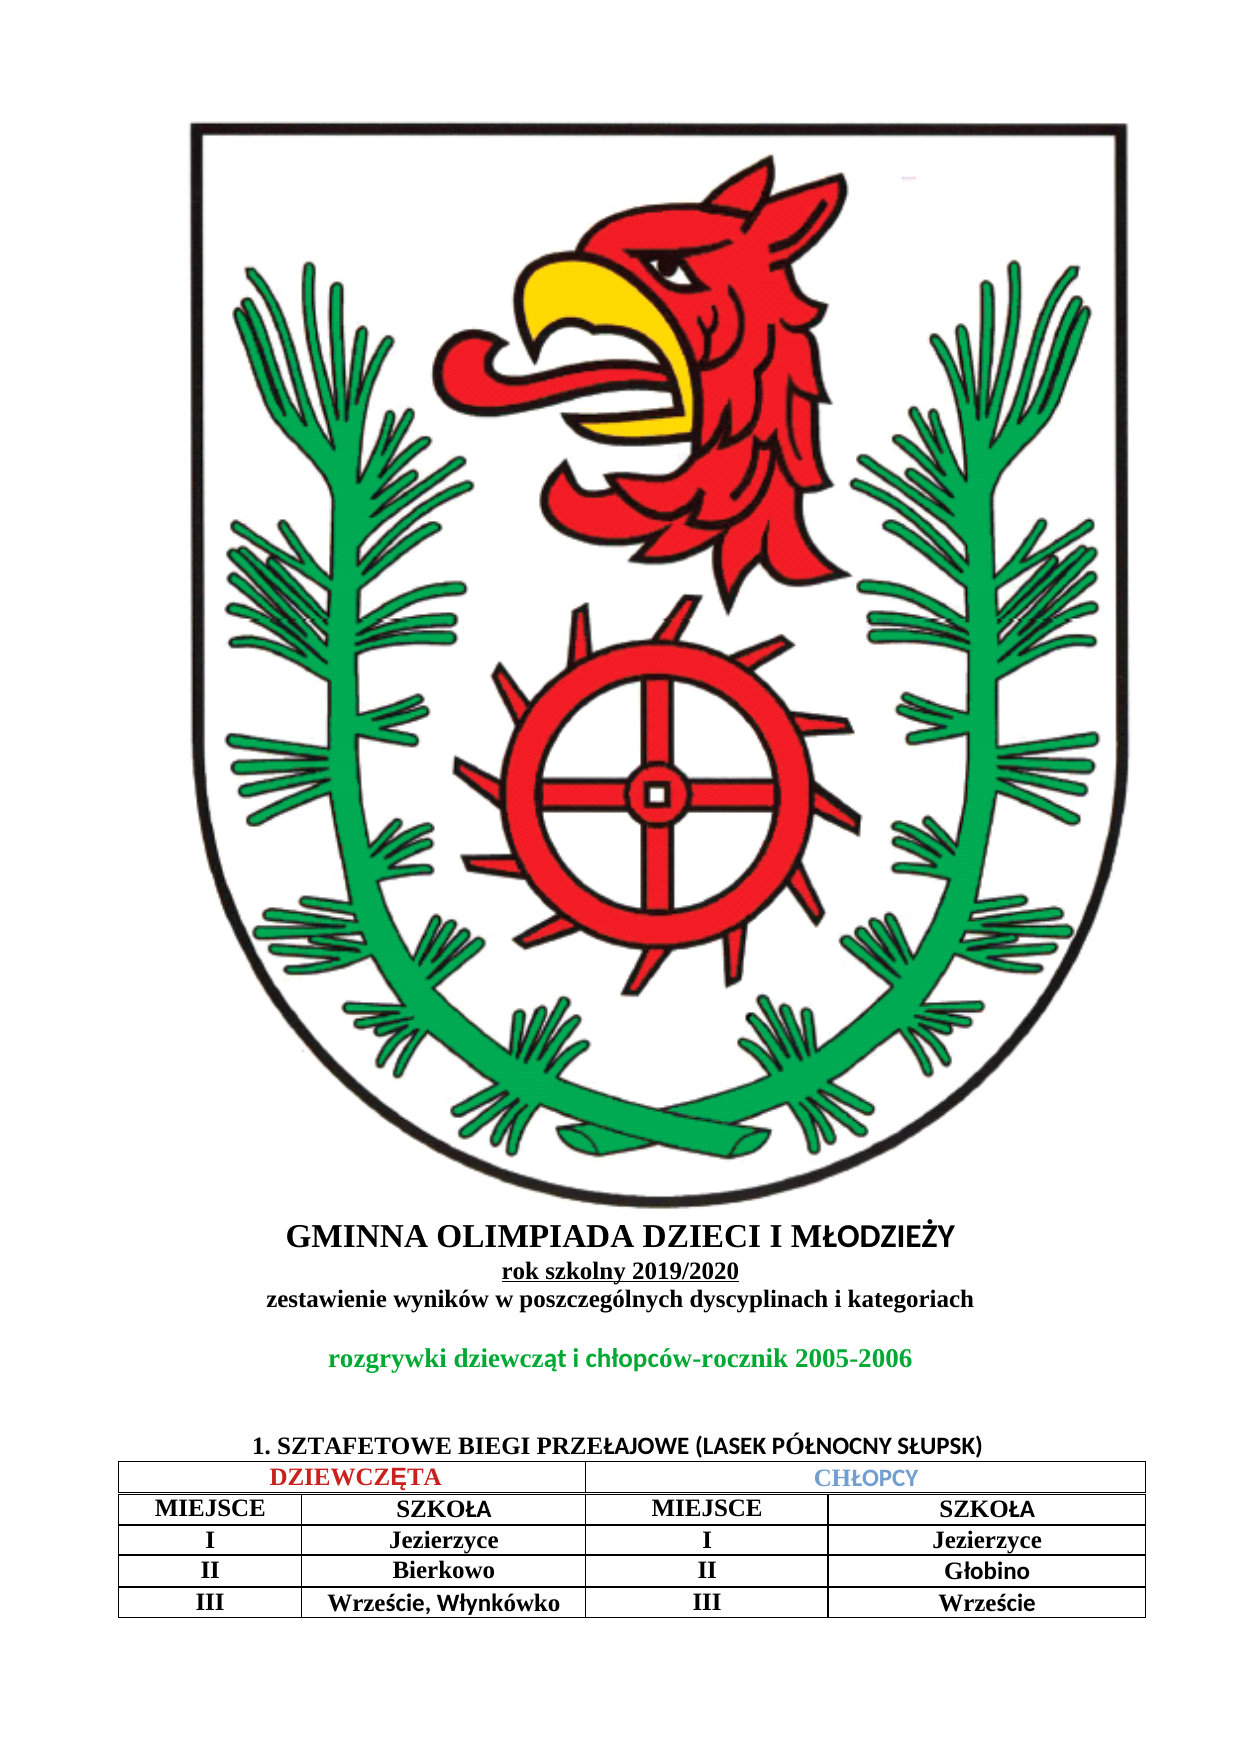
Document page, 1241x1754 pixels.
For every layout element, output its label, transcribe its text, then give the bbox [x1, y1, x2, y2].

table_cell Wrzeście, Włynkówko [302, 1588, 585, 1617]
table_cell I [586, 1526, 827, 1554]
table_cell MIEJSCE [119, 1495, 301, 1524]
text GMINNA OLIMPIADA DZIECI I MŁODZIEŻY [118, 1215, 1122, 1256]
table_cell Wrzeście [829, 1588, 1145, 1617]
text rozgrywki dziewcząt i chłopców-rocznik 2005-2006 [118, 1341, 1122, 1374]
table_cell Bierkowo [302, 1556, 585, 1586]
text rok szkolny 2019/2020 [118, 1256, 1122, 1284]
text 1. SZTAFETOWE BIEGI PRZEŁAJOWE (LASEK PÓŁNOCNY SŁUPSK) [118, 1430, 1122, 1461]
table_cell MIEJSCE [586, 1495, 827, 1524]
text zestawienie wyników w poszczególnych dyscyplinach i kategoriach [118, 1284, 1122, 1313]
table_cell I [119, 1526, 301, 1554]
table_header DZIEWCZĘTA [119, 1462, 585, 1492]
table_cell SZKOŁA [302, 1495, 585, 1524]
table_header CHŁOPCY [586, 1462, 1145, 1492]
table_cell Jezierzyce [302, 1526, 585, 1554]
table_cell II [119, 1556, 301, 1586]
table_cell Głobino [829, 1556, 1145, 1586]
table_cell III [119, 1588, 301, 1617]
table_cell III [586, 1588, 827, 1617]
table_cell Jezierzyce [829, 1526, 1145, 1554]
table_cell II [586, 1556, 827, 1586]
table_cell SZKOŁA [829, 1495, 1145, 1524]
